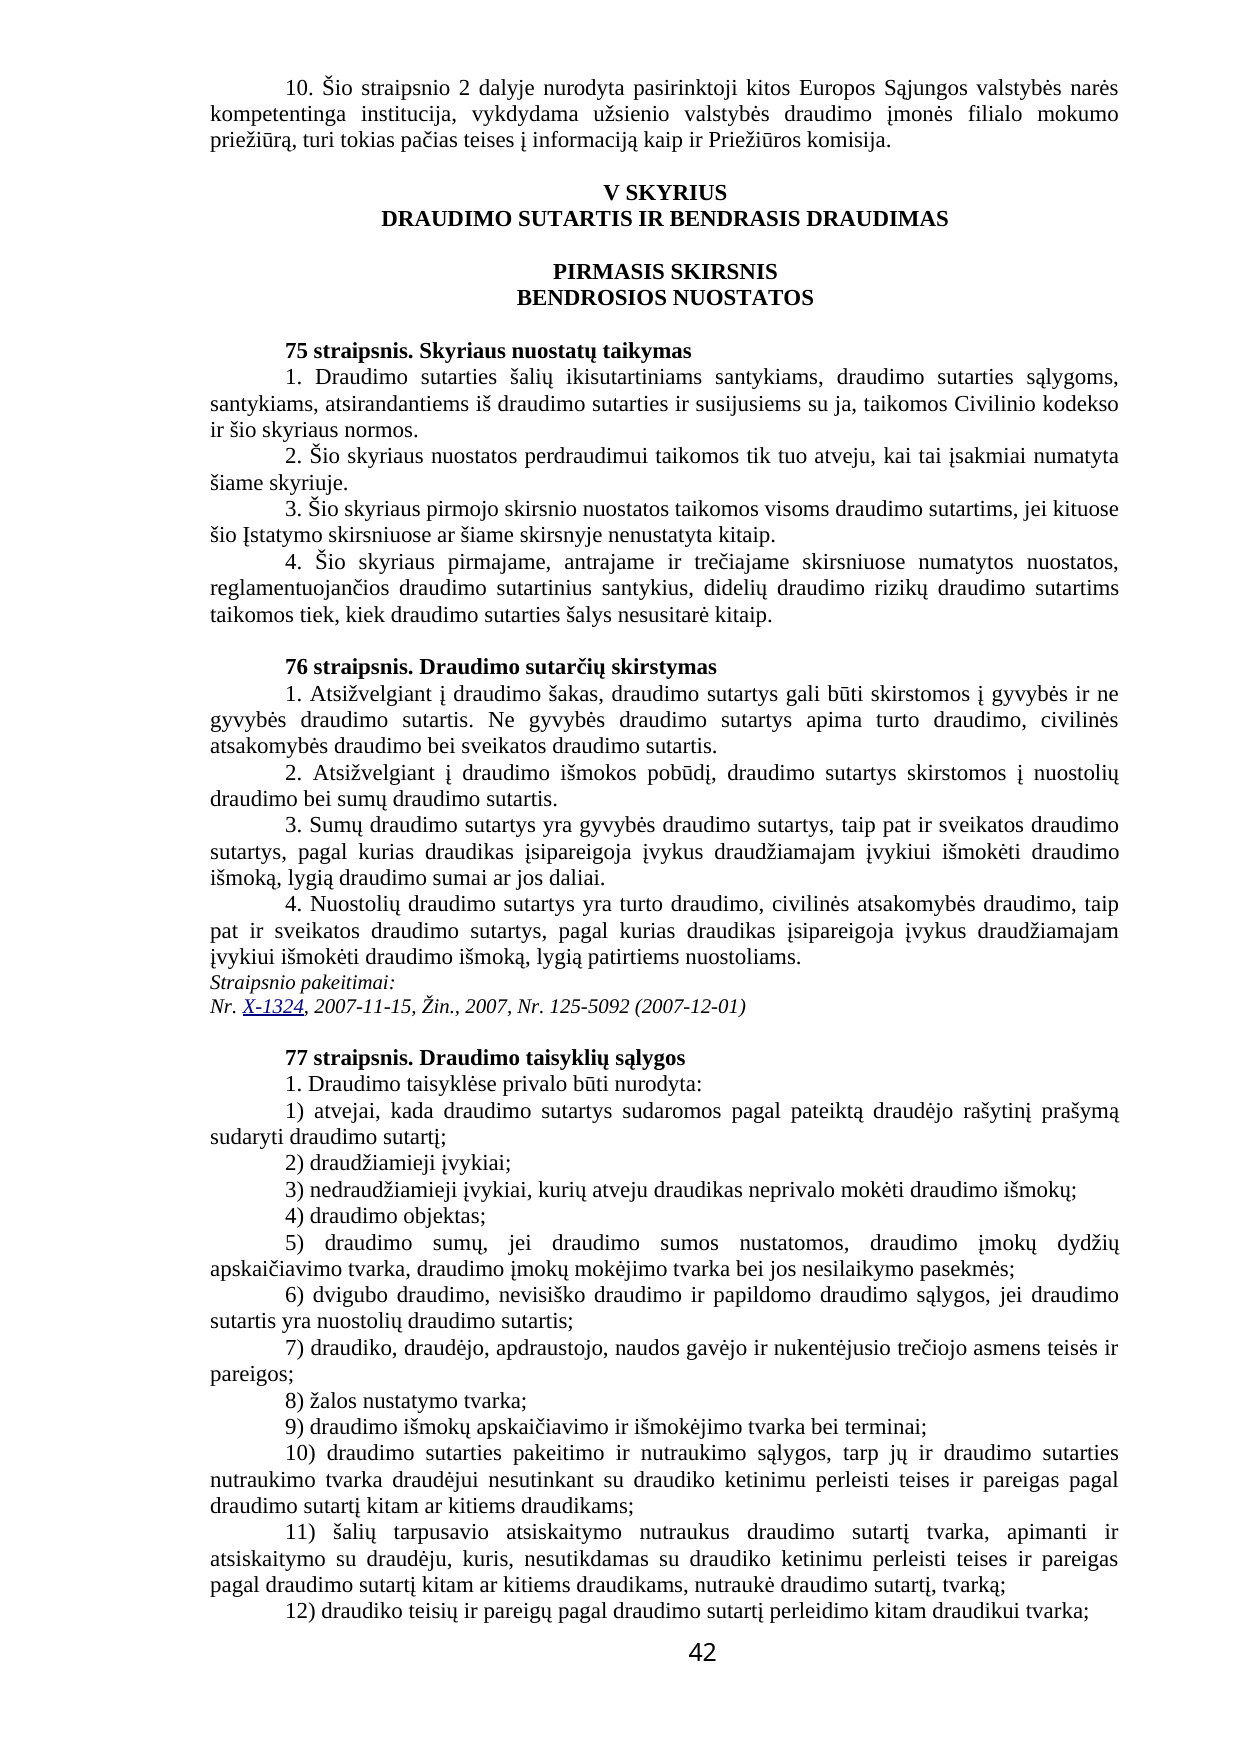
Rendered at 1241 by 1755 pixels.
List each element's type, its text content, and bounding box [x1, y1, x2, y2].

text DRAUDIMO SUTARTIS IR BENDRASIS DRAUDIMAS [210, 205, 1120, 232]
text 12) draudiko teisių ir pareigų pagal draudimo sutartį perleidimo kitam draudikui tvarka; [210, 1597, 1120, 1624]
text 10) draudimo sutarties pakeitimo ir nutraukimo sąlygos, tarp jų ir draudimo sutarties nutraukimo tvarka draudėjui nesutinkant su draudiko ketinimu perleisti teises ir pareigas pagal draudimo sutartį kitam ar kitiems draudikams; [210, 1439, 1120, 1518]
text 4) draudimo objektas; [210, 1202, 1120, 1228]
text 5) draudimo sumų, jei draudimo sumos nustatomos, draudimo įmokų dydžių apskaičiavimo tvarka, draudimo įmokų mokėjimo tvarka bei jos nesilaikymo pasekmės; [210, 1228, 1120, 1281]
text 3. Sumų draudimo sutartys yra gyvybės draudimo sutartys, taip pat ir sveikatos draudimo sutartys, pagal kurias draudikas įsipareigoja įvykus draudžiamajam įvykiui išmokėti draudimo išmoką, lygią draudimo sumai ar jos daliai. [210, 811, 1120, 891]
text PIRMASIS SKIRSNIS [210, 258, 1120, 284]
text 4. Šio skyriaus pirmajame, antrajame ir trečiajame skirsniuose numatytos nuostatos, reglamentuojančios draudimo sutartinius santykius, didelių draudimo rizikų draudimo sutartims taikomos tiek, kiek draudimo sutarties šalys nesusitarė kitaip. [210, 548, 1120, 627]
text BENDROSIOS NUOSTATOS [210, 284, 1120, 311]
text 3) nedraudžiamieji įvykiai, kurių atveju draudikas neprivalo mokėti draudimo išmokų; [210, 1176, 1120, 1202]
text 2. Šio skyriaus nuostatos perdraudimui taikomos tik tuo atveju, kai tai įsakmiai numatyta šiame skyriuje. [210, 442, 1120, 495]
text 4. Nuostolių draudimo sutartys yra turto draudimo, civilinės atsakomybės draudimo, taip pat ir sveikatos draudimo sutartys, pagal kurias draudikas įsipareigoja įvykus draudžiamajam įvykiui išmokėti draudimo išmoką, lygią patirtiems nuostoliams. [210, 891, 1120, 969]
text 10. Šio straipsnio 2 dalyje nurodyta pasirinktoji kitos Europos Sąjungos valstybės narės kompetentinga institucija, vykdydama užsienio valstybės draudimo įmonės filialo mokumo priežiūrą, turi tokias pačias teises į informaciją kaip ir Priežiūros komisija. [210, 73, 1120, 153]
text 1. Draudimo taisyklėse privalo būti nurodyta: [210, 1070, 1120, 1097]
subtitle 76 straipsnis. Draudimo sutarčių skirstymas [210, 653, 1120, 680]
text 75 straipsnis. Skyriaus nuostatų taikymas [210, 337, 1120, 363]
text 11) šalių tarpusavio atsiskaitymo nutraukus draudimo sutartį tvarka, apimanti ir atsiskaitymo su draudėju, kuris, nesutikdamas su draudiko ketinimu perleisti teises ir pareigas pagal draudimo sutartį kitam ar kitiems draudikams, nutraukė draudimo sutartį, tvarką; [210, 1518, 1120, 1597]
text 3. Šio skyriaus pirmojo skirsnio nuostatos taikomos visoms draudimo sutartims, jei kituose šio Įstatymo skirsniuose ar šiame skirsnyje nenustatyta kitaip. [210, 495, 1120, 548]
text 1) atvejai, kada draudimo sutartys sudaromos pagal pateiktą draudėjo rašytinį prašymą sudaryti draudimo sutartį; [210, 1097, 1120, 1149]
text V SKYRIUS [210, 179, 1120, 205]
text 9) draudimo išmokų apskaičiavimo ir išmokėjimo tvarka bei terminai; [210, 1413, 1120, 1439]
text 1. Atsižvelgiant į draudimo šakas, draudimo sutartys gali būti skirstomos į gyvybės ir ne gyvybės draudimo sutartis. Ne gyvybės draudimo sutartys apima turto draudimo, civilinės atsakomybės draudimo bei sveikatos draudimo sutartis. [210, 680, 1120, 759]
text Straipsnio pakeitimai: [210, 969, 1120, 994]
text 7) draudiko, draudėjo, apdraustojo, naudos gavėjo ir nukentėjusio trečiojo asmens teisės ir pareigos; [210, 1334, 1120, 1387]
text 2) draudžiamieji įvykiai; [210, 1149, 1120, 1176]
text 2. Atsižvelgiant į draudimo išmokos pobūdį, draudimo sutartys skirstomos į nuostolių draudimo bei sumų draudimo sutartis. [210, 759, 1120, 811]
text 8) žalos nustatymo tvarka; [210, 1387, 1120, 1413]
text Nr. X-1324, 2007-11-15, Žin., 2007, Nr. 125-5092 (2007-12-01) [210, 994, 1120, 1018]
text 1. Draudimo sutarties šalių ikisutartiniams santykiams, draudimo sutarties sąlygoms, santykiams, atsirandantiems iš draudimo sutarties ir susijusiems su ja, taikomos Civilinio kodekso ir šio skyriaus normos. [210, 363, 1120, 442]
text 6) dvigubo draudimo, nevisiško draudimo ir papildomo draudimo sąlygos, jei draudimo sutartis yra nuostolių draudimo sutartis; [210, 1281, 1120, 1334]
text 77 straipsnis. Draudimo taisyklių sąlygos [210, 1044, 1120, 1070]
